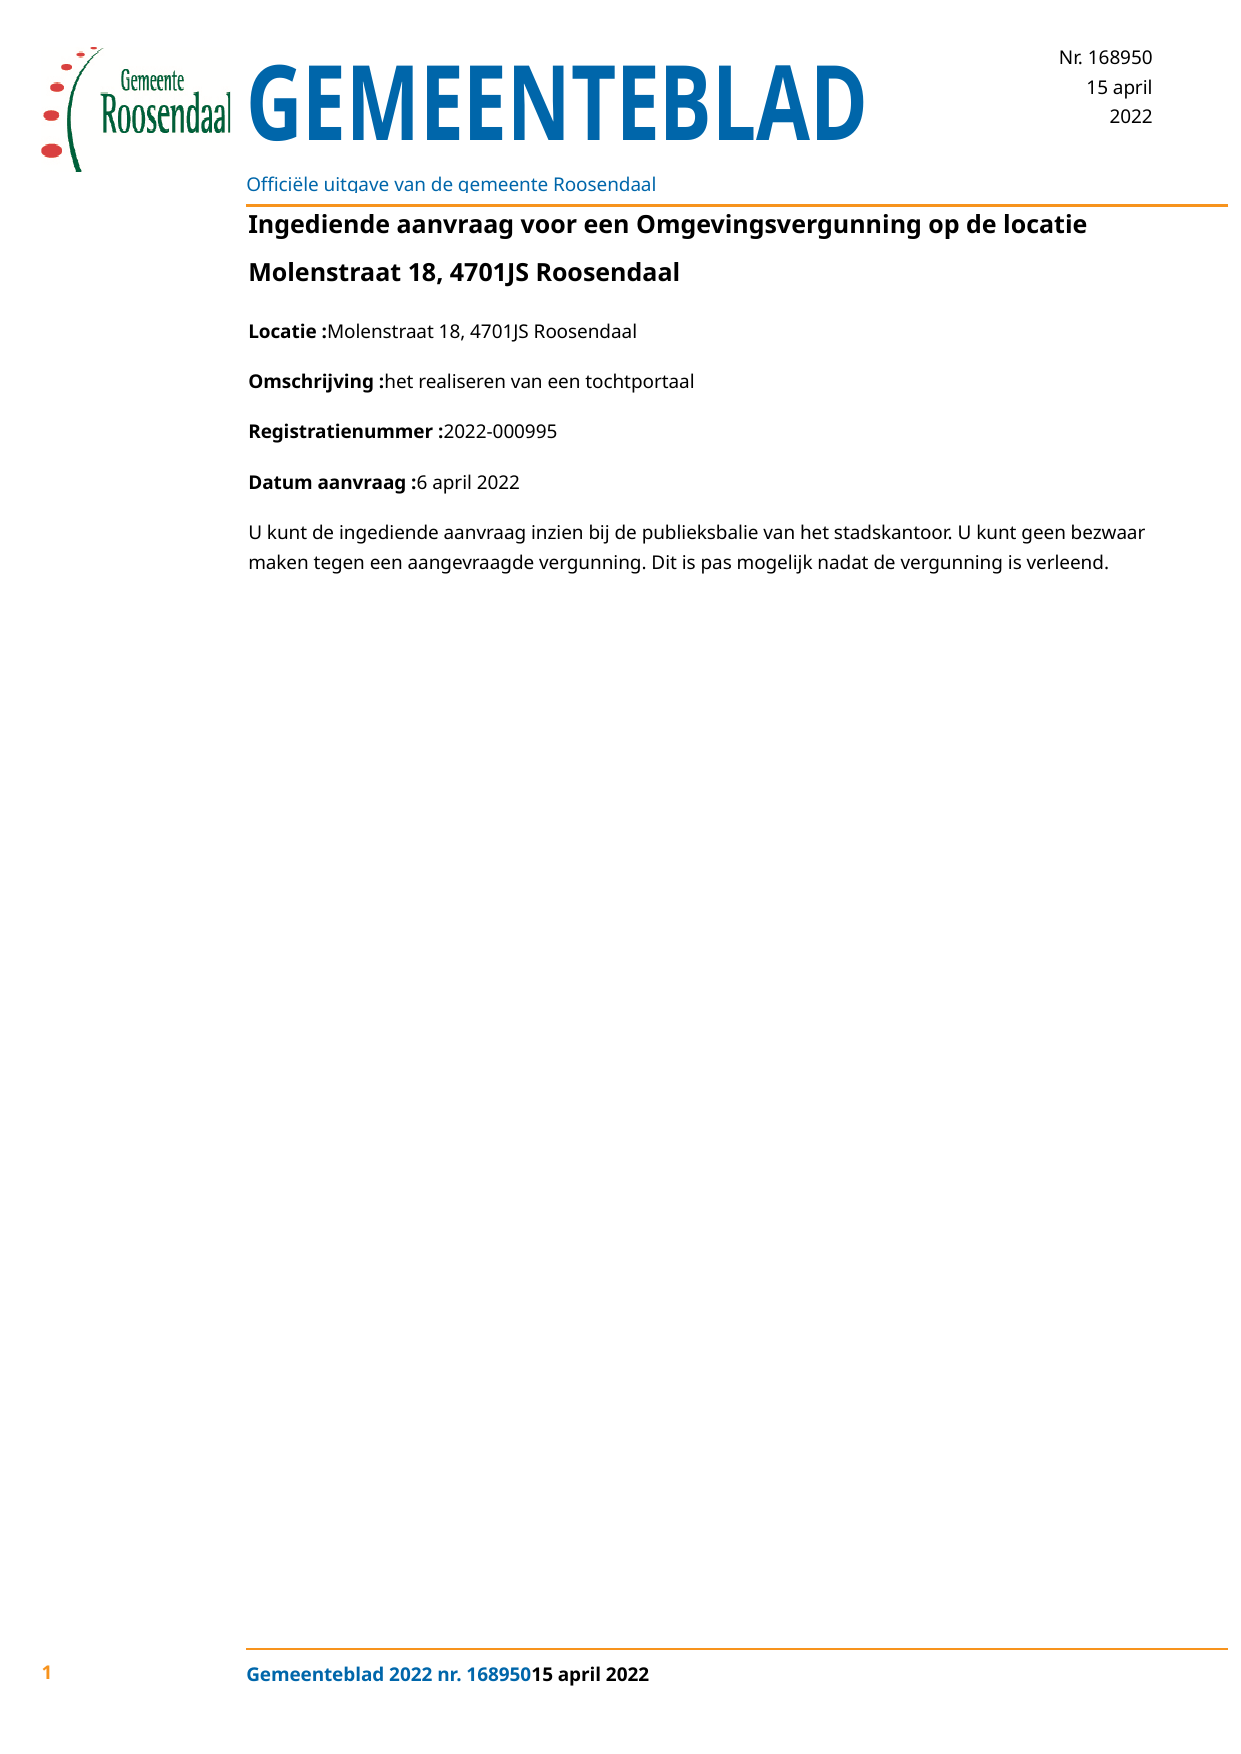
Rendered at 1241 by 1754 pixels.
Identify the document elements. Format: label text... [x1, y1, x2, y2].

text Ingediende aanvraag voor een Omgevingsvergunning op de locatie Molenstraat 18, 4701JS Roosendaal [248, 207, 1152, 288]
text Locatie :Molenstraat 18, 4701JS Roosendaal [248, 318, 1152, 344]
picture [41, 47, 231, 172]
text U kunt de ingediende aanvraag inzien bij de publieksbalie van het stadskantoor. U kunt geen bezwaar maken tegen een aangevraagde vergunning. Dit is pas mogelijk nadat de vergunning is verleend. [248, 519, 1152, 575]
text Omschrijving :het realiseren van een tochtportaal [248, 368, 1152, 394]
text Registratienummer :2022-000995 [248, 419, 1152, 444]
text Datum aanvraag :6 april 2022 [248, 469, 1152, 495]
